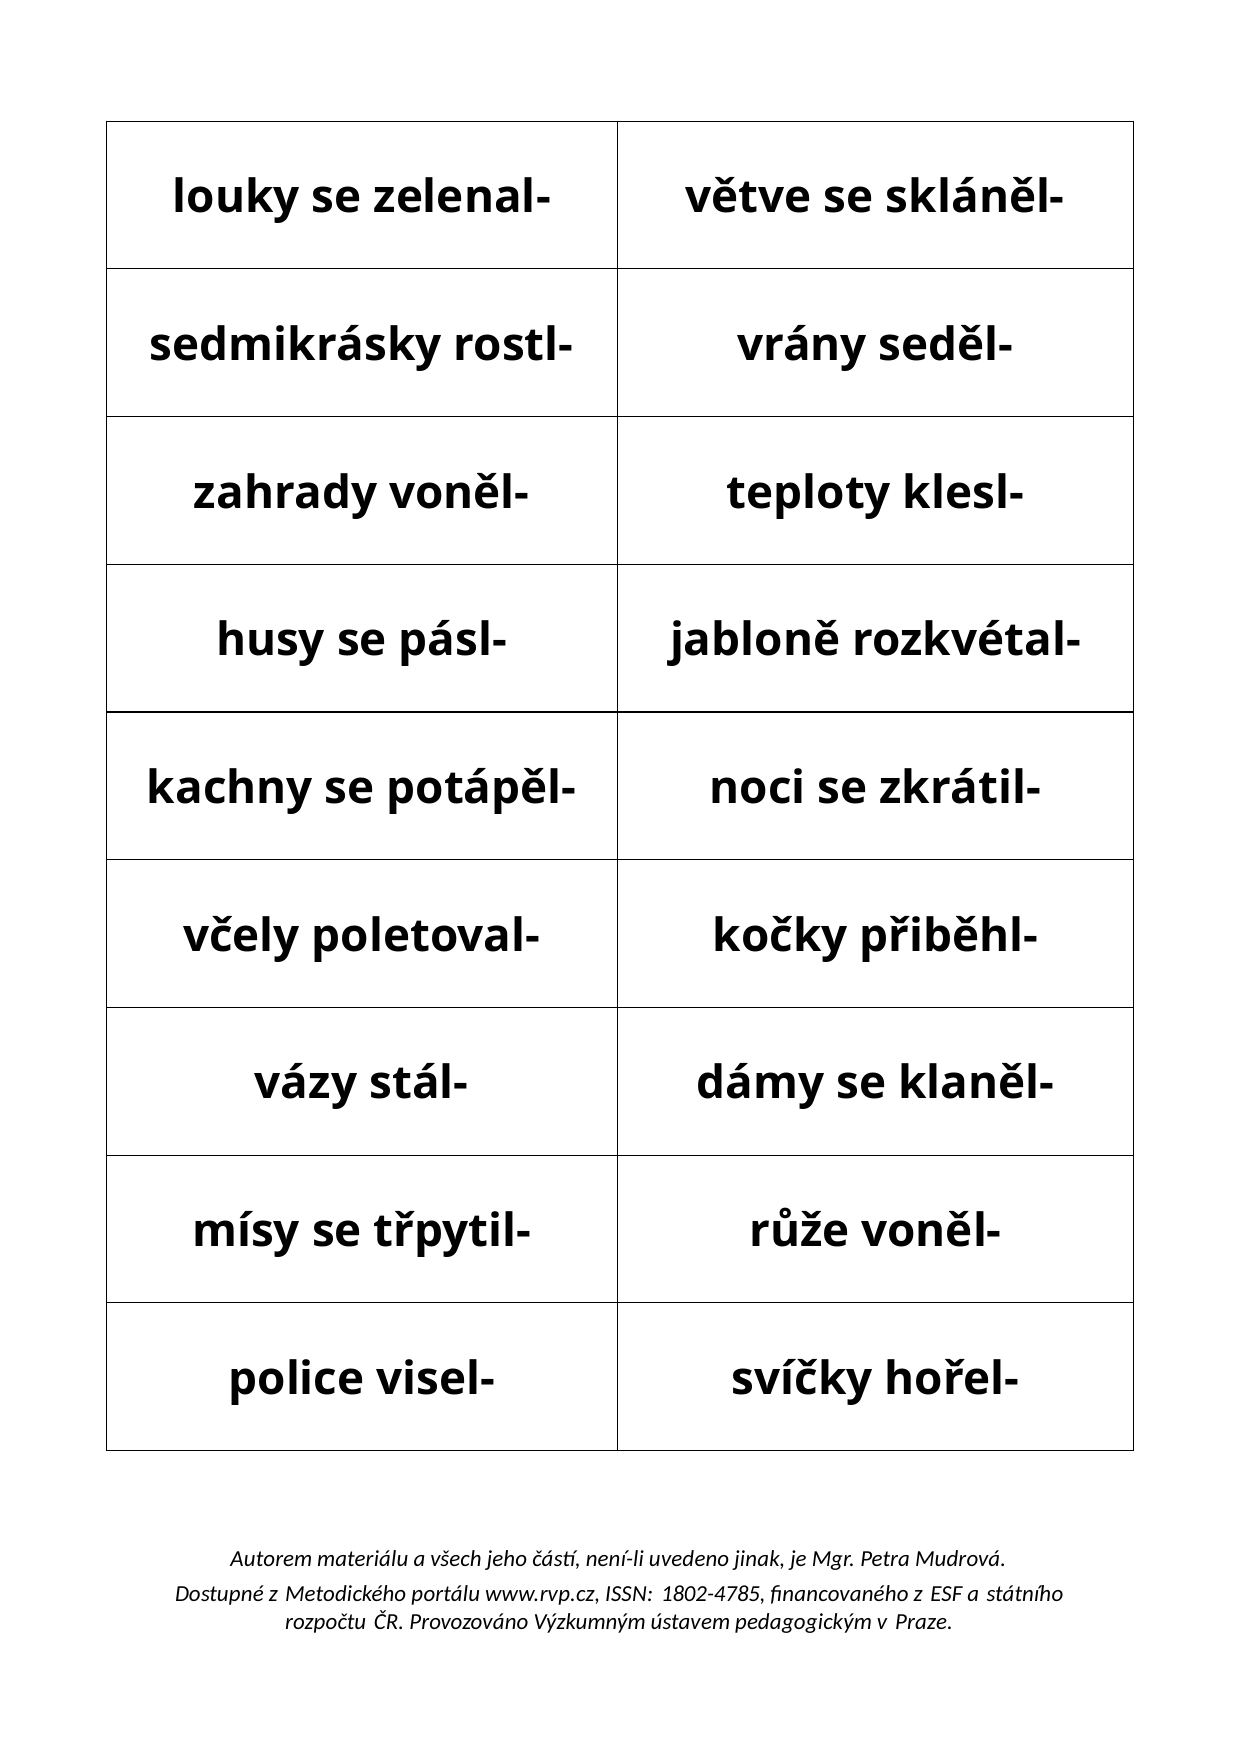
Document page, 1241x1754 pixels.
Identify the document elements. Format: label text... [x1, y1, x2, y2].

table_cell vázy stál- [107, 1008, 617, 1154]
table_cell noci se zkrátil- [618, 713, 1133, 859]
table_cell růže voněl- [618, 1156, 1133, 1302]
table_cell zahrady voněl- [107, 417, 617, 564]
table_cell husy se pásl- [107, 565, 617, 711]
table_cell kočky přiběhl- [618, 860, 1133, 1007]
table_cell svíčky hořel- [618, 1303, 1133, 1450]
table_cell sedmikrásky rostl- [107, 269, 617, 416]
table_cell mísy se třpytil- [107, 1156, 617, 1302]
table_cell police visel- [107, 1303, 617, 1450]
table_header větve se skláněl- [618, 122, 1133, 268]
table_cell včely poletoval- [107, 860, 617, 1007]
table_header louky se zelenal- [107, 122, 617, 268]
table_cell teploty klesl- [618, 417, 1133, 564]
table_cell dámy se klaněl- [618, 1008, 1133, 1154]
table_cell kachny se potápěl- [107, 713, 617, 859]
table_cell jabloně rozkvétal- [618, 565, 1133, 711]
table_cell vrány seděl- [618, 269, 1133, 416]
